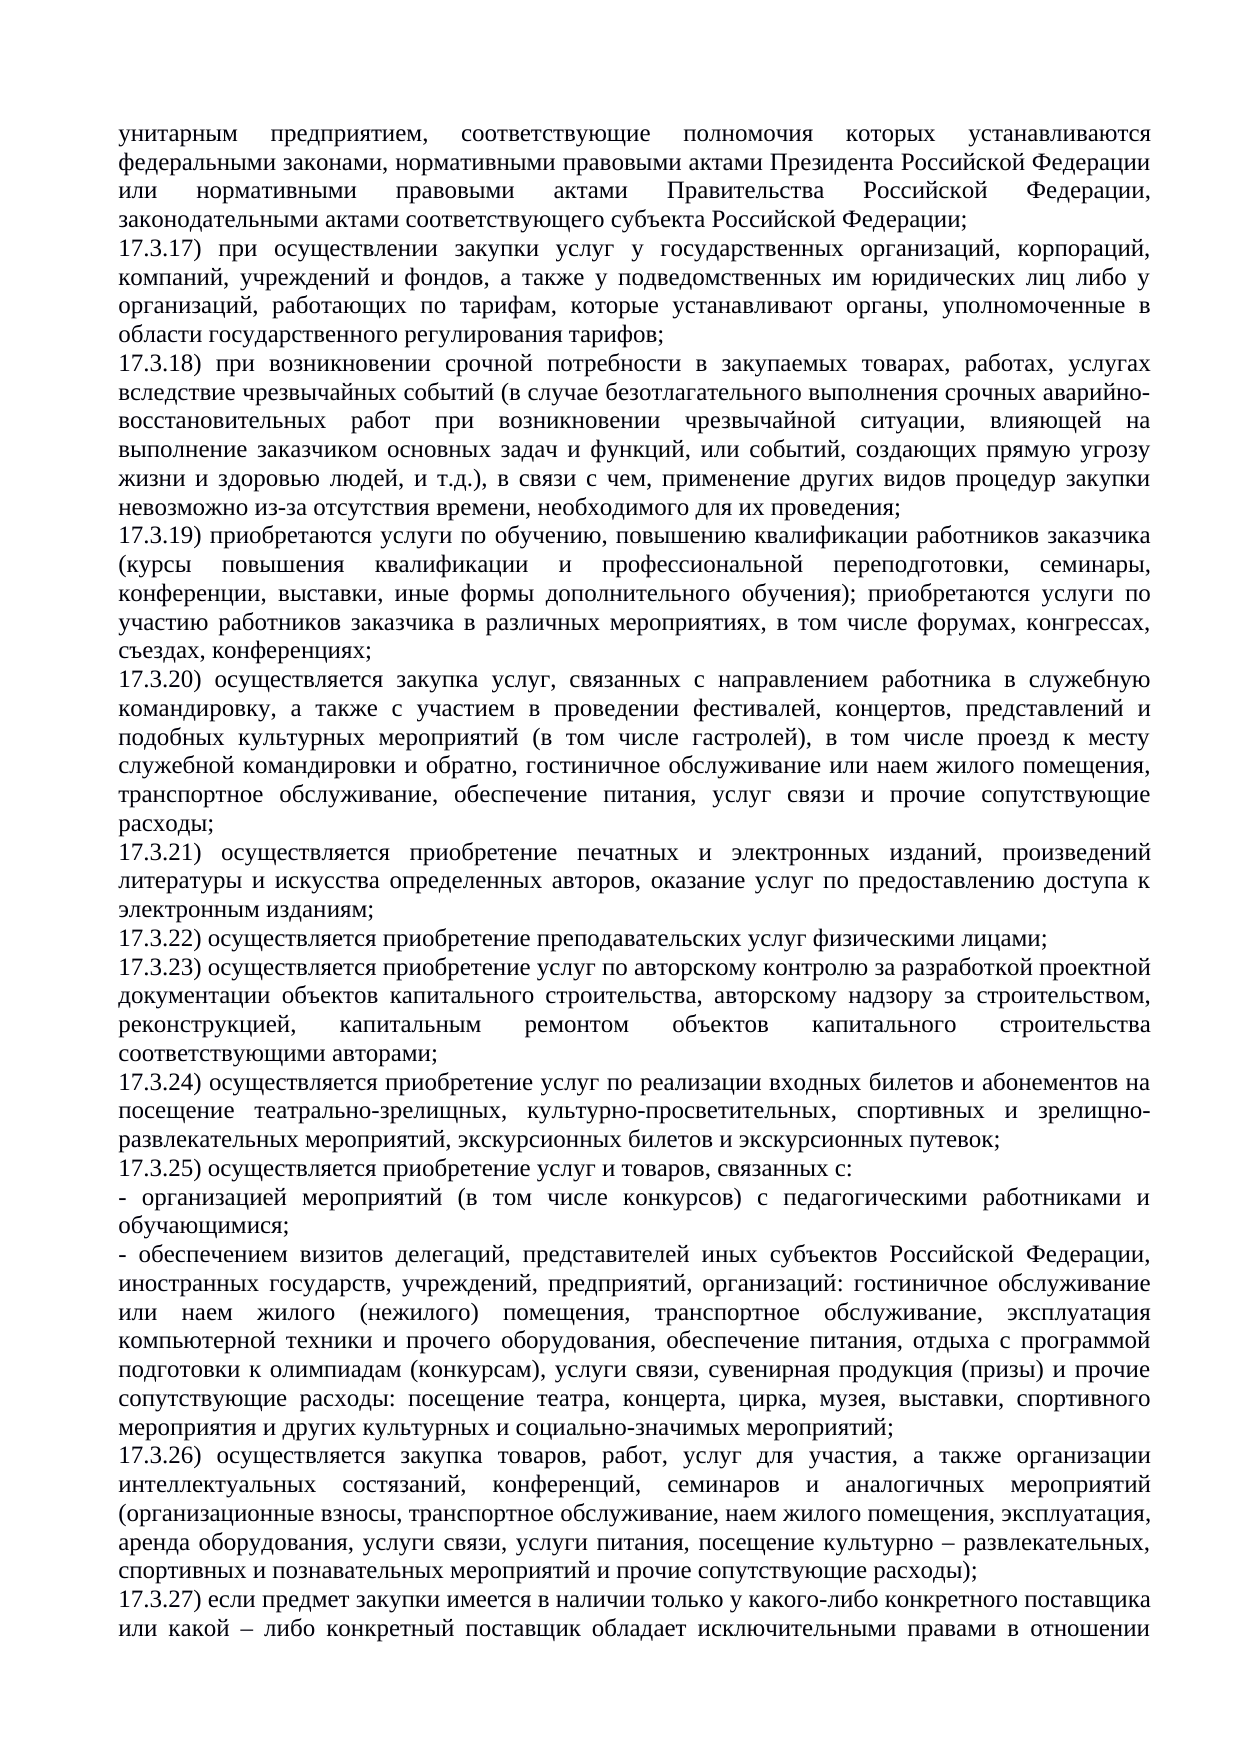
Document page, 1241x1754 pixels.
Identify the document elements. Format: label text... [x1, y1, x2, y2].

list 17.3.25) осуществляется приобретение услуг и товаров, связанных с: [118, 1153, 1152, 1182]
list 17.3.24) осуществляется приобретение услуг по реализации входных билетов и абонементов на посещение театрально-зрелищных, культурно-просветительных, спортивных и зрелищно-развлекательных мероприятий, экскурсионных билетов и экскурсионных путевок; [118, 1067, 1152, 1153]
list 17.3.26) осуществляется закупка товаров, работ, услуг для участия, а также организации интеллектуальных состязаний, конференций, семинаров и аналогичных мероприятий (организационные взносы, транспортное обслуживание, наем жилого помещения, эксплуатация, аренда оборудования, услуги связи, услуги питания, посещение культурно – развлекательных, спортивных и познавательных мероприятий и прочие сопутствующие расходы); [118, 1441, 1152, 1584]
list 17.3.18) при возникновении срочной потребности в закупаемых товарах, работах, услугах вследствие чрезвычайных событий (в случае безотлагательного выполнения срочных аварийно-восстановительных работ при возникновении чрезвычайной ситуации, влияющей на выполнение заказчиком основных задач и функций, или событий, создающих прямую угрозу жизни и здоровью людей, и т.д.), в связи с чем, применение других видов процедур закупки невозможно из-за отсутствия времени, необходимого для их проведения; [118, 348, 1152, 521]
list - организацией мероприятий (в том числе конкурсов) с педагогическими работниками и обучающимися; [118, 1182, 1152, 1239]
list 17.3.23) осуществляется приобретение услуг по авторскому контролю за разработкой проектной документации объектов капитального строительства, авторскому надзору за строительством, реконструкцией, капитальным ремонтом объектов капитального строительства соответствующими авторами; [118, 952, 1152, 1067]
list 17.3.27) если предмет закупки имеется в наличии только у какого-либо конкретного поставщика или какой – либо конкретный поставщик обладает исключительными правами в отношении [118, 1584, 1152, 1642]
list унитарным предприятием, соответствующие полномочия которых устанавливаются федеральными законами, нормативными правовыми актами Президента Российской Федерации или нормативными правовыми актами Правительства Российской Федерации, законодательными актами соответствующего субъекта Российской Федерации; [118, 118, 1152, 233]
list 17.3.21) осуществляется приобретение печатных и электронных изданий, произведений литературы и искусства определенных авторов, оказание услуг по предоставлению доступа к электронным изданиям; [118, 837, 1152, 923]
list - обеспечением визитов делегаций, представителей иных субъектов Российской Федерации, иностранных государств, учреждений, предприятий, организаций: гостиничное обслуживание или наем жилого (нежилого) помещения, транспортное обслуживание, эксплуатация компьютерной техники и прочего оборудования, обеспечение питания, отдыха с программой подготовки к олимпиадам (конкурсам), услуги связи, сувенирная продукция (призы) и прочие сопутствующие расходы: посещение театра, концерта, цирка, музея, выставки, спортивного мероприятия и других культурных и социально-значимых мероприятий; [118, 1239, 1152, 1441]
list 17.3.20) осуществляется закупка услуг, связанных с направлением работника в служебную командировку, а также с участием в проведении фестивалей, концертов, представлений и подобных культурных мероприятий (в том числе гастролей), в том числе проезд к месту служебной командировки и обратно, гостиничное обслуживание или наем жилого помещения, транспортное обслуживание, обеспечение питания, услуг связи и прочие сопутствующие расходы; [118, 664, 1152, 837]
list 17.3.17) при осуществлении закупки услуг у государственных организаций, корпораций, компаний, учреждений и фондов, а также у подведомственных им юридических лиц либо у организаций, работающих по тарифам, которые устанавливают органы, уполномоченные в области государственного регулирования тарифов; [118, 233, 1152, 348]
list 17.3.19) приобретаются услуги по обучению, повышению квалификации работников заказчика (курсы повышения квалификации и профессиональной переподготовки, семинары, конференции, выставки, иные формы дополнительного обучения); приобретаются услуги по участию работников заказчика в различных мероприятиях, в том числе форумах, конгрессах, съездах, конференциях; [118, 521, 1152, 664]
list 17.3.22) осуществляется приобретение преподавательских услуг физическими лицами; [118, 923, 1152, 952]
